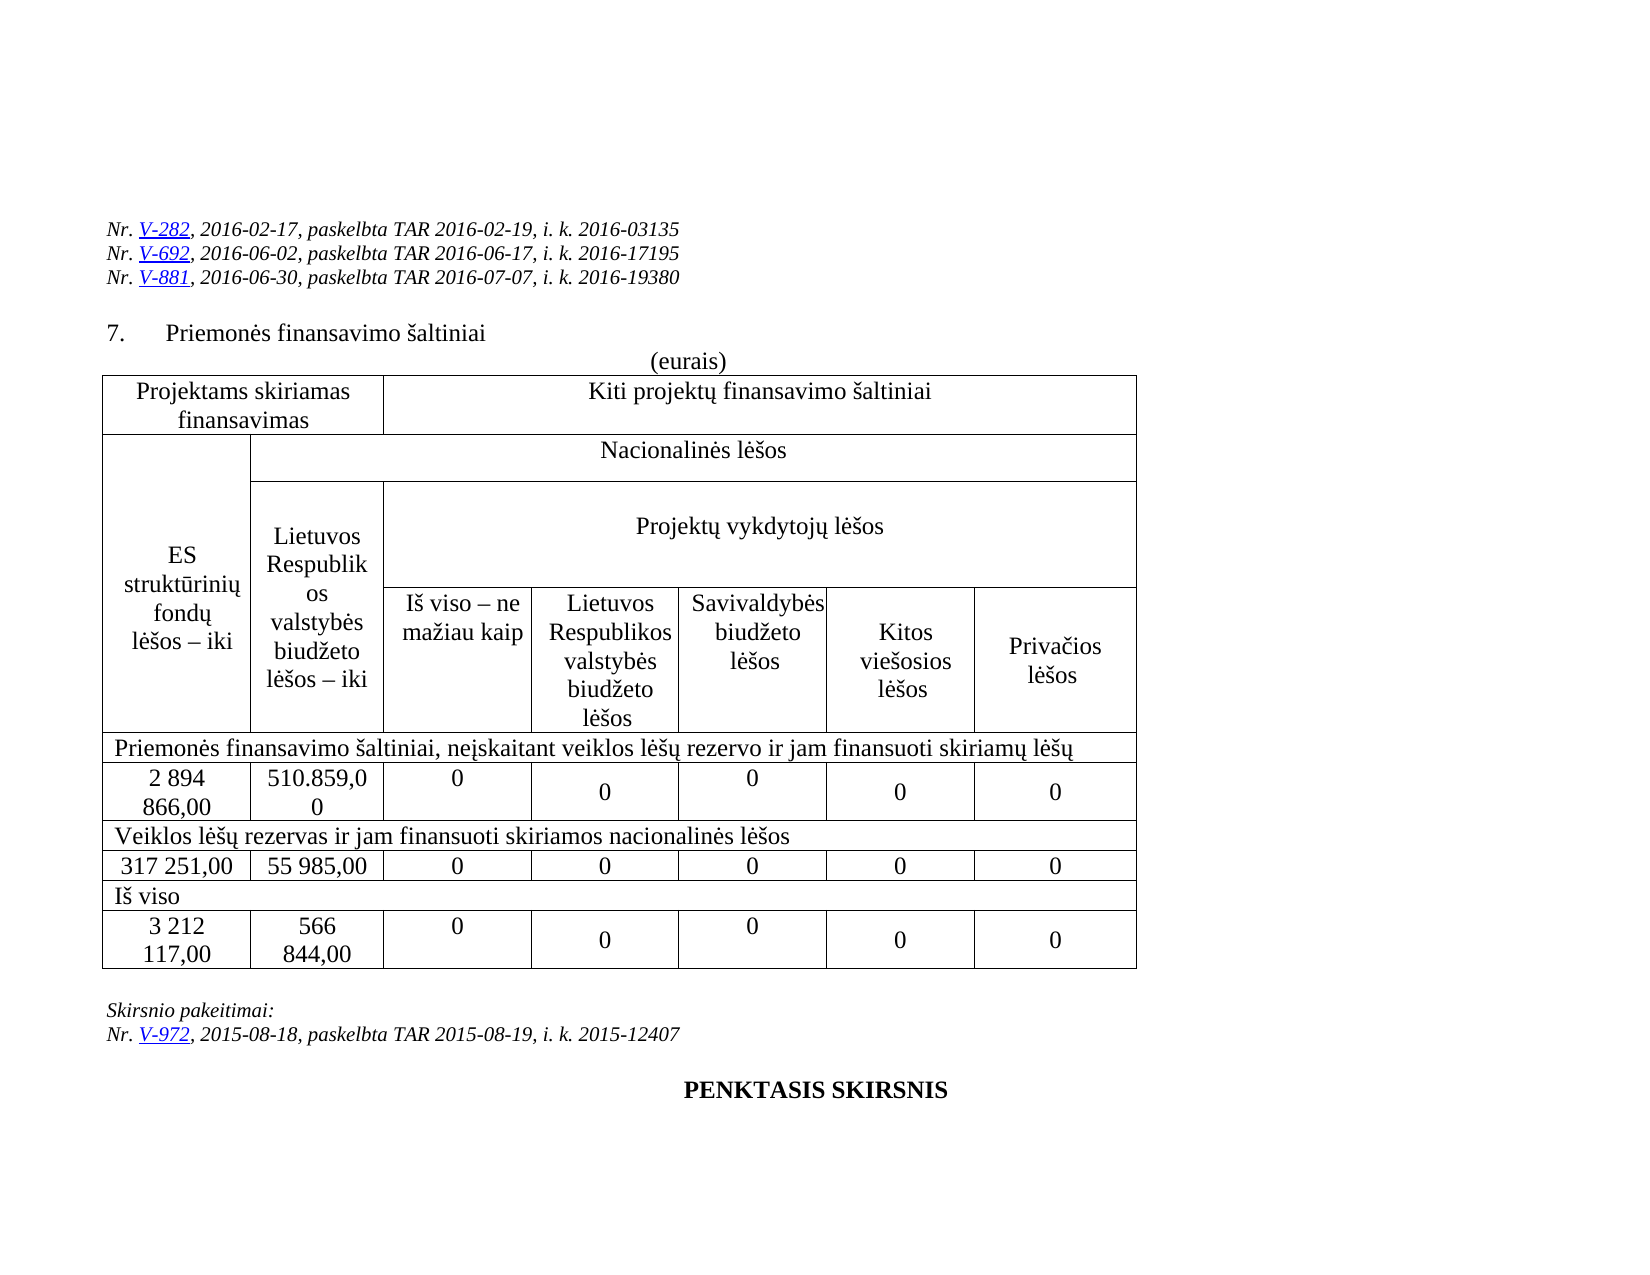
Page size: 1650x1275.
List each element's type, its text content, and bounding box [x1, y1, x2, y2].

text Skirsnio pakeitimai: [106, 998, 1532, 1022]
table_cell Lietuvos Respublikos valstybės biudžeto lėšos – iki [251, 482, 383, 732]
text (eurais) [106, 346, 1532, 375]
table_cell 0 [679, 763, 826, 820]
table_cell 0 [975, 851, 1136, 880]
table_cell 0 [827, 851, 974, 880]
table_cell 317 251,00 [103, 851, 250, 880]
table_cell 0 [679, 851, 826, 880]
table_cell 510.859,00 [251, 763, 383, 820]
table_cell 0 [827, 911, 974, 968]
table_header Kiti projektų finansavimo šaltiniai [384, 376, 1136, 434]
table_header Projektams skiriamas finansavimas [103, 376, 383, 434]
table_cell 0 [827, 763, 974, 820]
table_cell Iš viso [103, 881, 1136, 910]
table_cell Savivaldybės biudžeto lėšos [679, 588, 826, 732]
text Nr. V-881, 2016-06-30, paskelbta TAR 2016-07-07, i. k. 2016-19380 [106, 265, 1532, 289]
table_cell Kitos viešosios lėšos [827, 588, 974, 732]
table_cell Veiklos lėšų rezervas ir jam finansuoti skiriamos nacionalinės lėšos [103, 821, 1136, 850]
table_cell Iš viso – ne mažiau kaip [384, 588, 531, 732]
table_cell 0 [975, 911, 1136, 968]
table_cell 2 894 866,00 [103, 763, 250, 820]
table_cell Nacionalinės lėšos [251, 435, 1136, 481]
text PENKTASIS SKIRSNIS [106, 1075, 1532, 1104]
text Nr. V-972, 2015-08-18, paskelbta TAR 2015-08-19, i. k. 2015-12407 [106, 1022, 1532, 1046]
table_cell Lietuvos Respublikos valstybės biudžeto lėšos [532, 588, 678, 732]
table_cell 55 985,00 [251, 851, 383, 880]
text Nr. V-282, 2016-02-17, paskelbta TAR 2016-02-19, i. k. 2016-03135 [106, 217, 1532, 241]
table_cell 566 844,00 [251, 911, 383, 968]
table_cell 0 [532, 911, 678, 968]
table_cell Privačios lėšos [975, 588, 1136, 732]
table_cell 0 [679, 911, 826, 968]
table_cell 0 [384, 911, 531, 968]
table_cell 0 [532, 763, 678, 820]
table_cell Priemonės finansavimo šaltiniai, neįskaitant veiklos lėšų rezervo ir jam finansuoti skiriamų lėšų [103, 733, 1136, 762]
table_cell Projektų vykdytojų lėšos [384, 482, 1136, 587]
table_cell 0 [975, 763, 1136, 820]
table_cell 0 [384, 763, 531, 820]
table_cell 0 [384, 851, 531, 880]
table_cell ES struktūrinių fondų lėšos – iki [103, 435, 250, 732]
table_cell 3 212 117,00 [103, 911, 250, 968]
text Nr. V-692, 2016-06-02, paskelbta TAR 2016-06-17, i. k. 2016-17195 [106, 241, 1532, 265]
text 7. Priemonės finansavimo šaltiniai [106, 318, 1254, 346]
table_cell 0 [532, 851, 678, 880]
